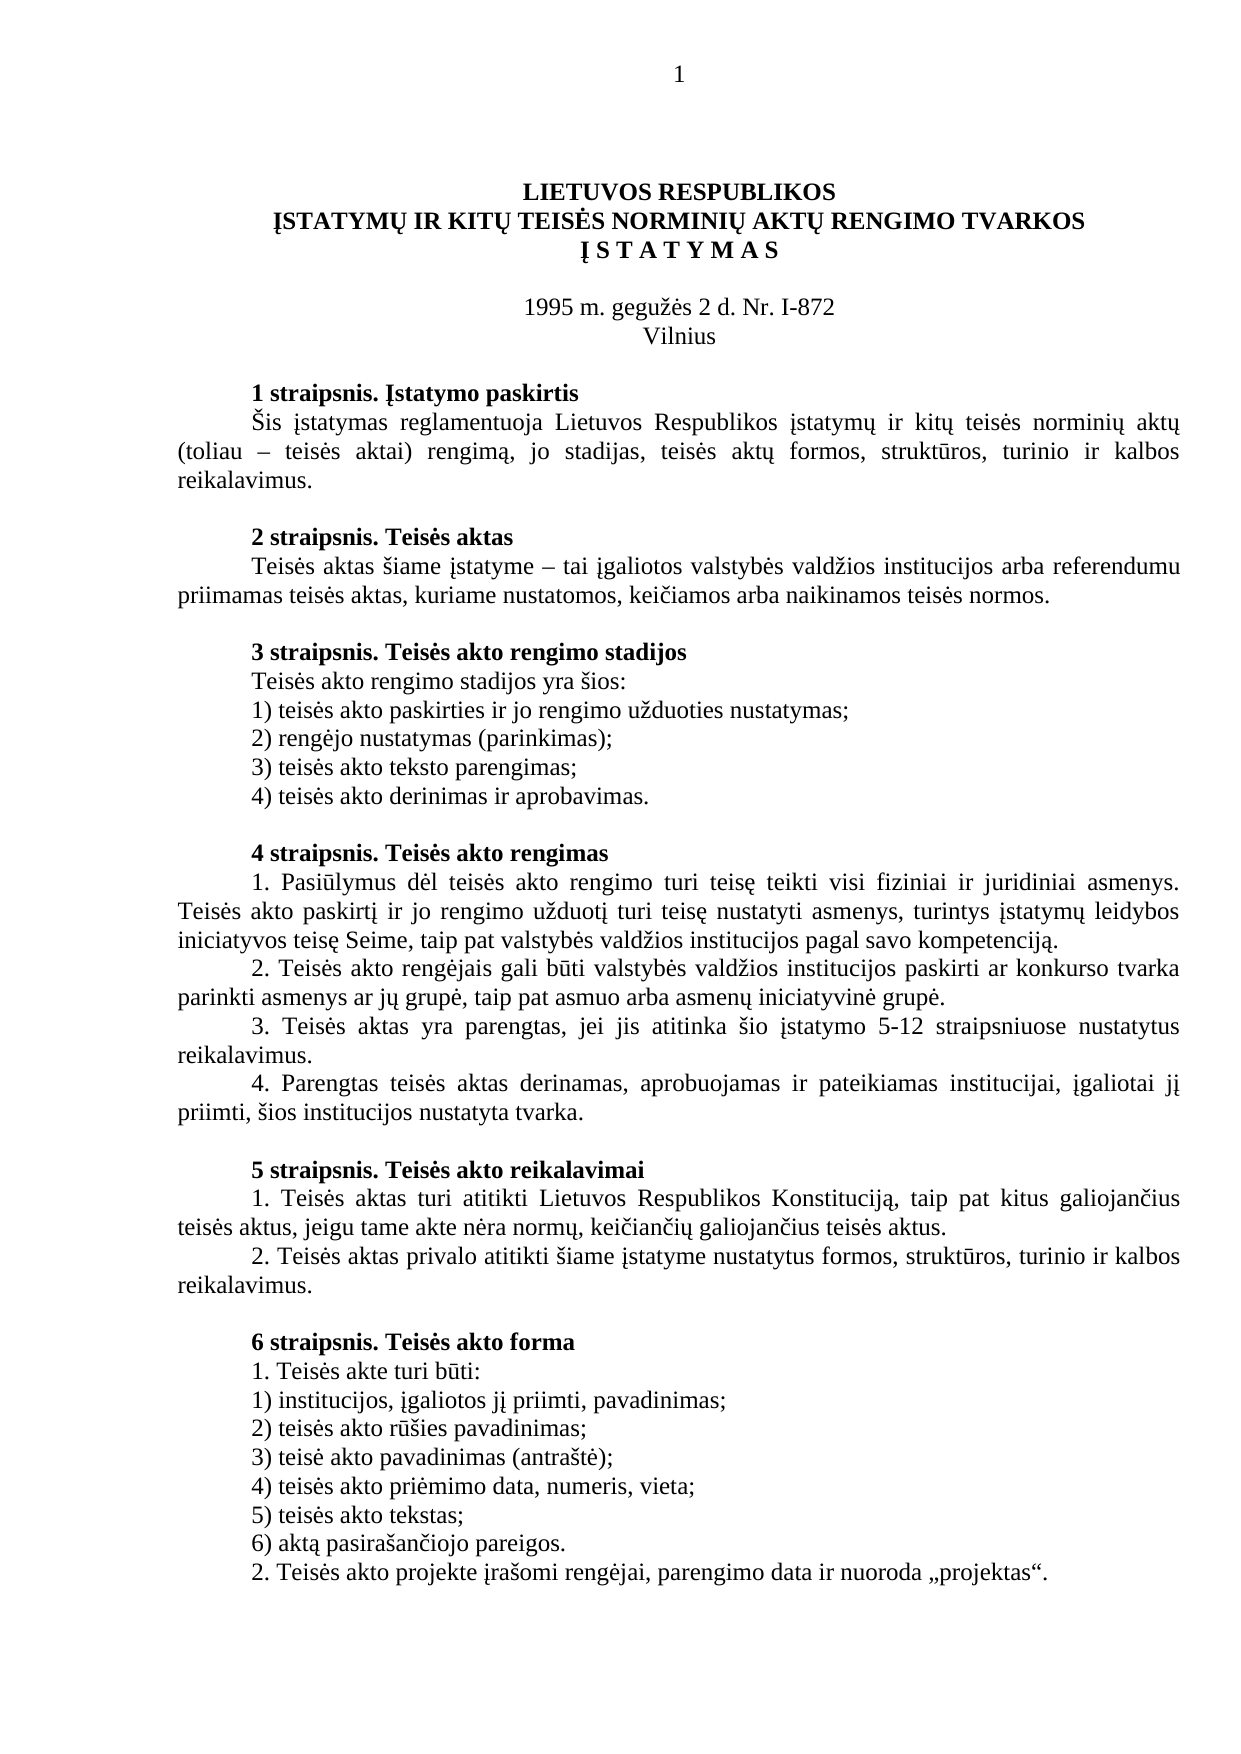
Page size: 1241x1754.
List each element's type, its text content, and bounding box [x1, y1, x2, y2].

text Teisės aktas šiame įstatyme – tai įgaliotos valstybės valdžios institucijos arba referendumu priimamas teisės aktas, kuriame nustatomos, keičiamos arba naikinamos teisės normos. [177, 551, 1181, 608]
text 1 straipsnis. Įstatymo paskirtis [177, 378, 1181, 407]
text 4. Parengtas teisės aktas derinamas, aprobuojamas ir pateikiamas institucijai, įgaliotai jį priimti, šios institucijos nustatyta tvarka. [177, 1068, 1181, 1126]
text 1995 m. gegužės 2 d. Nr. I-872 [177, 292, 1181, 321]
text 1. Teisės aktas turi atitikti Lietuvos Respublikos Konstituciją, taip pat kitus galiojančius teisės aktus, jeigu tame akte nėra normų, keičiančių galiojančius teisės aktus. [177, 1183, 1181, 1241]
text 3 straipsnis. Teisės akto rengimo stadijos [177, 637, 1181, 666]
text 1) teisės akto paskirties ir jo rengimo užduoties nustatymas; [177, 695, 1181, 723]
text 1. Teisės akte turi būti: [177, 1356, 1181, 1385]
text Vilnius [177, 321, 1181, 350]
text Šis įstatymas reglamentuoja Lietuvos Respublikos įstatymų ir kitų teisės norminių aktų (toliau – teisės aktai) rengimą, jo stadijas, teisės aktų formos, struktūros, turinio ir kalbos reikalavimus. [177, 407, 1181, 493]
text 2. Teisės akto projekte įrašomi rengėjai, parengimo data ir nuoroda „projektas“. [177, 1557, 1181, 1586]
text 3. Teisės aktas yra parengtas, jei jis atitinka šio įstatymo 5-12 straipsniuose nustatytus reikalavimus. [177, 1011, 1181, 1068]
text LIETUVOS RESPUBLIKOS [177, 177, 1181, 206]
text 6) aktą pasirašančiojo pareigos. [177, 1528, 1181, 1557]
text 3) teisė akto pavadinimas (antraštė); [177, 1442, 1181, 1471]
text Teisės akto rengimo stadijos yra šios: [177, 666, 1181, 695]
text 2. Teisės akto rengėjais gali būti valstybės valdžios institucijos paskirti ar konkurso tvarka parinkti asmenys ar jų grupė, taip pat asmuo arba asmenų iniciatyvinė grupė. [177, 953, 1181, 1011]
text Į S T A T Y M A S [177, 235, 1181, 263]
text 2. Teisės aktas privalo atitikti šiame įstatyme nustatytus formos, struktūros, turinio ir kalbos reikalavimus. [177, 1241, 1181, 1298]
text 2) teisės akto rūšies pavadinimas; [177, 1413, 1181, 1442]
text 4) teisės akto priėmimo data, numeris, vieta; [177, 1471, 1181, 1500]
text 4) teisės akto derinimas ir aprobavimas. [177, 781, 1181, 810]
text 1. Pasiūlymus dėl teisės akto rengimo turi teisę teikti visi fiziniai ir juridiniai asmenys. Teisės akto paskirtį ir jo rengimo užduotį turi teisę nustatyti asmenys, turintys įstatymų leidybos iniciatyvos teisę Seime, taip pat valstybės valdžios institucijos pagal savo kompetenciją. [177, 867, 1181, 953]
text 5) teisės akto tekstas; [177, 1500, 1181, 1528]
text 2) rengėjo nustatymas (parinkimas); [177, 723, 1181, 752]
text 2 straipsnis. Teisės aktas [177, 522, 1181, 551]
text 4 straipsnis. Teisės akto rengimas [177, 838, 1181, 867]
text 3) teisės akto teksto parengimas; [177, 752, 1181, 781]
text 6 straipsnis. Teisės akto forma [177, 1327, 1181, 1356]
text ĮSTATYMŲ IR KITŲ TEISĖS NORMINIŲ AKTŲ RENGIMO TVARKOS [177, 206, 1181, 235]
text 1) institucijos, įgaliotos jį priimti, pavadinimas; [177, 1385, 1181, 1413]
text 5 straipsnis. Teisės akto reikalavimai [177, 1155, 1181, 1183]
